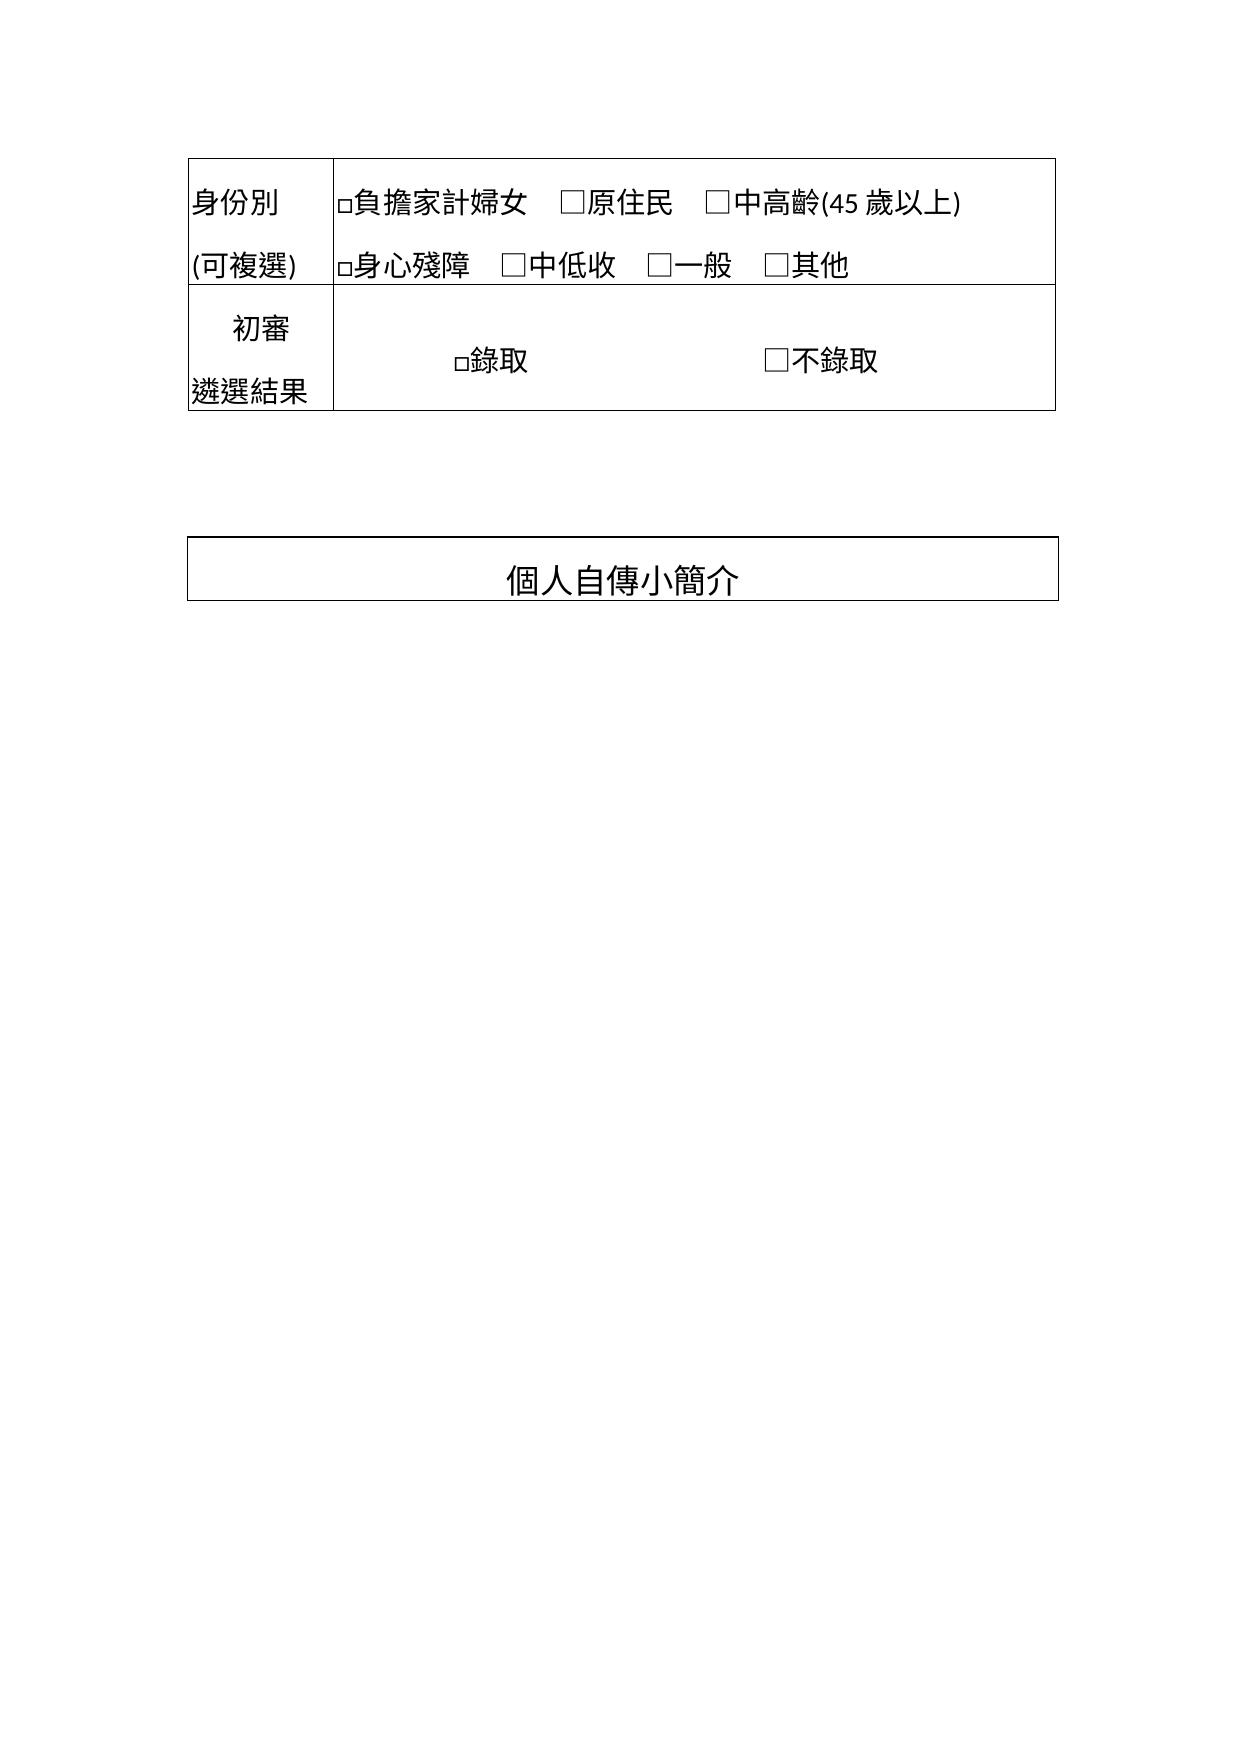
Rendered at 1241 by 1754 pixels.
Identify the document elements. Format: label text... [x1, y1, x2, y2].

table_cell □負擔家計婦女 □原住民 □中高齡(45歲以上) □身心殘障 □中低收 □一般 □其他 [334, 159, 1055, 284]
table_cell 初審 遴選結果 [189, 285, 333, 410]
table_header 個人自傳小簡介 [188, 538, 1058, 600]
table_cell □錄取 □不錄取 [334, 285, 1055, 410]
table_cell 身份別 (可複選) [189, 159, 333, 284]
